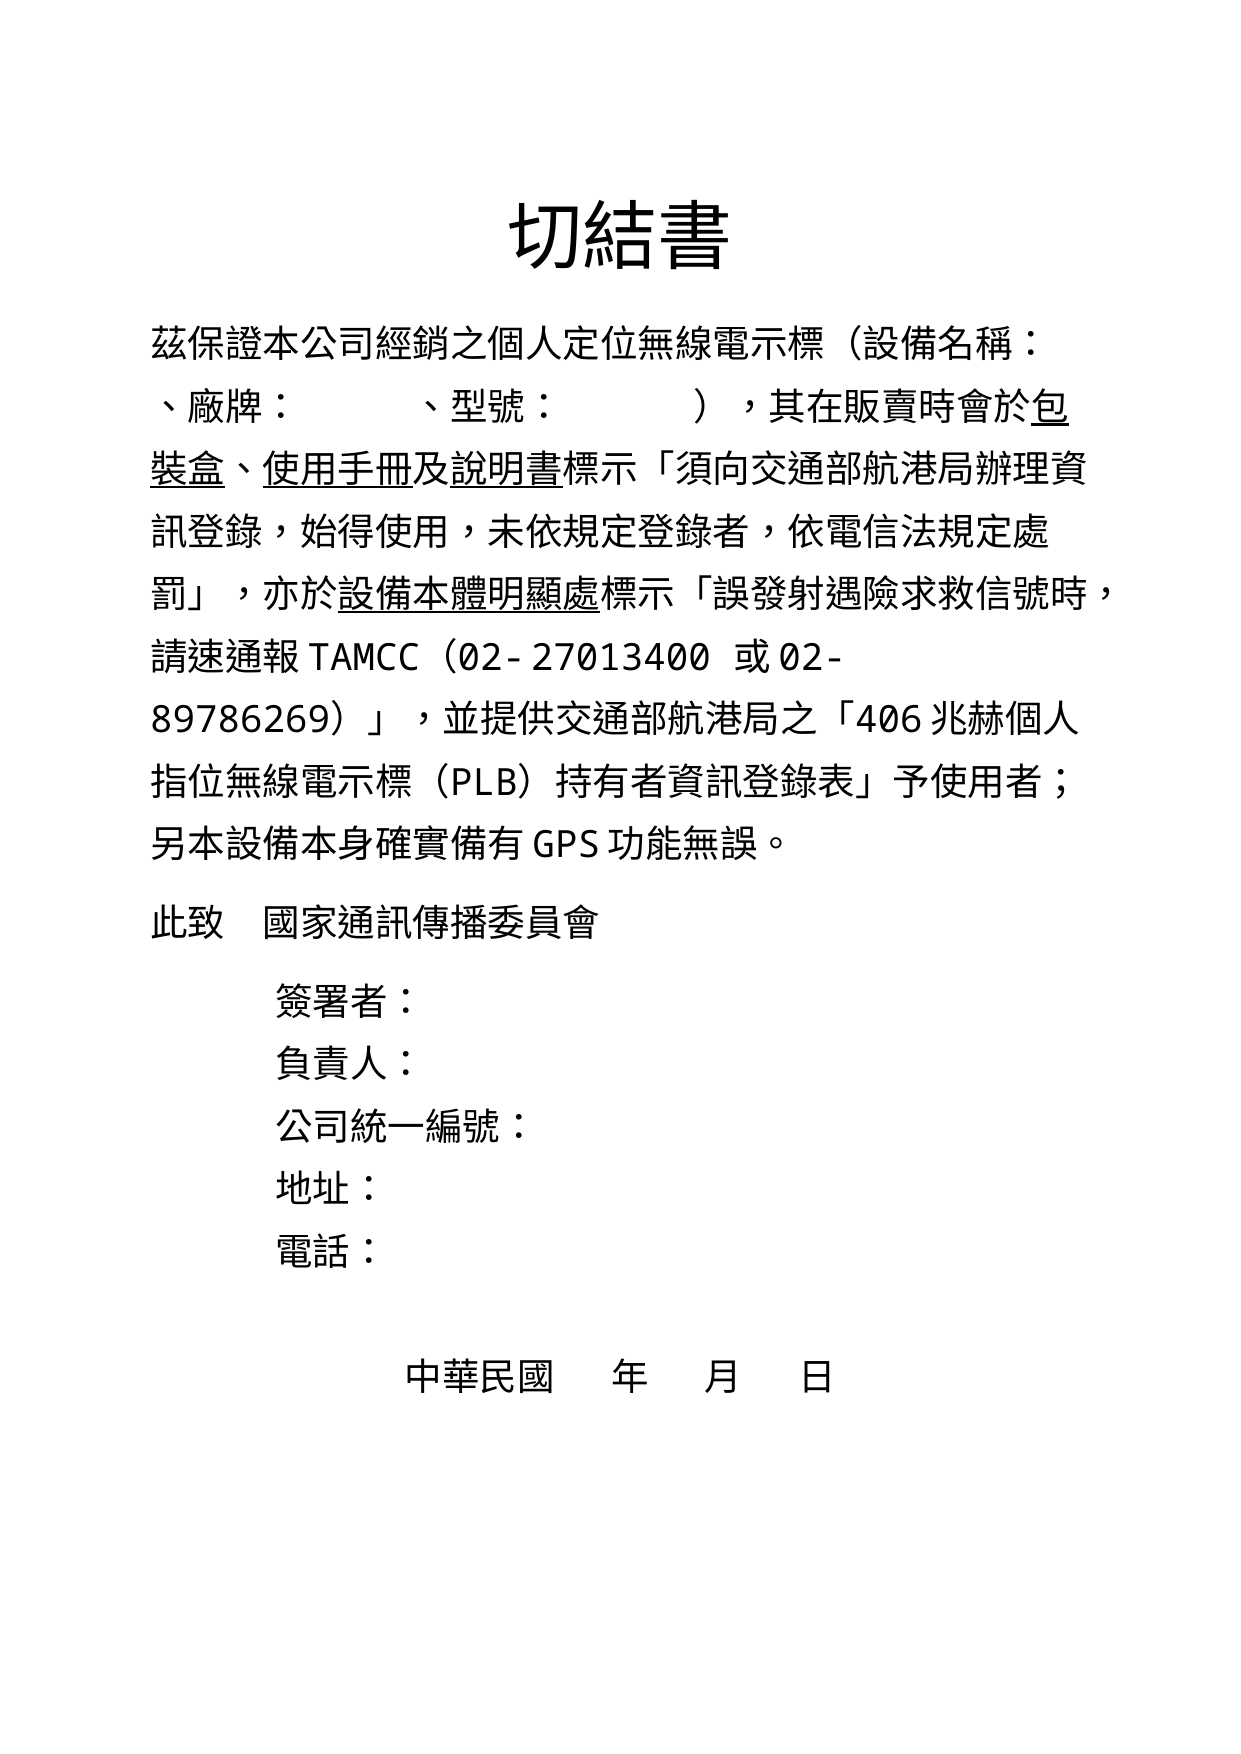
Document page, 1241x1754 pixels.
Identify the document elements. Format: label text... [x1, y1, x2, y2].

text 負責人： [275, 1019, 1090, 1082]
text 中華民國 年 月 日 [150, 1332, 1090, 1394]
text 地址： [275, 1144, 1090, 1207]
text 茲保證本公司經銷之個人定位無線電示標（設備名稱： 、廠牌： 、型號： ），其在販賣時會於包裝盒、使用手冊及說明書標示「須向交通部航港局辦理資訊登錄，始得使用，未依規定登錄者，依電信法規定處罰」，亦於設備本體明顯處標示「誤發射遇險求救信號時，請速通報TAMCC（02- 27013400 或02- 89786269）」，並提供交通部航港局之「406兆赫個人指位無線電示標（PLB）持有者資訊登錄表」予使用者；另本設備本身確實備有GPS功能無誤。 [150, 299, 1090, 862]
text 切結書 [150, 158, 1090, 283]
text 公司統一編號： [275, 1082, 1090, 1144]
text 電話： [275, 1207, 1090, 1269]
text 簽署者： [275, 957, 1090, 1019]
text 此致 國家通訊傳播委員會 [150, 878, 1090, 941]
